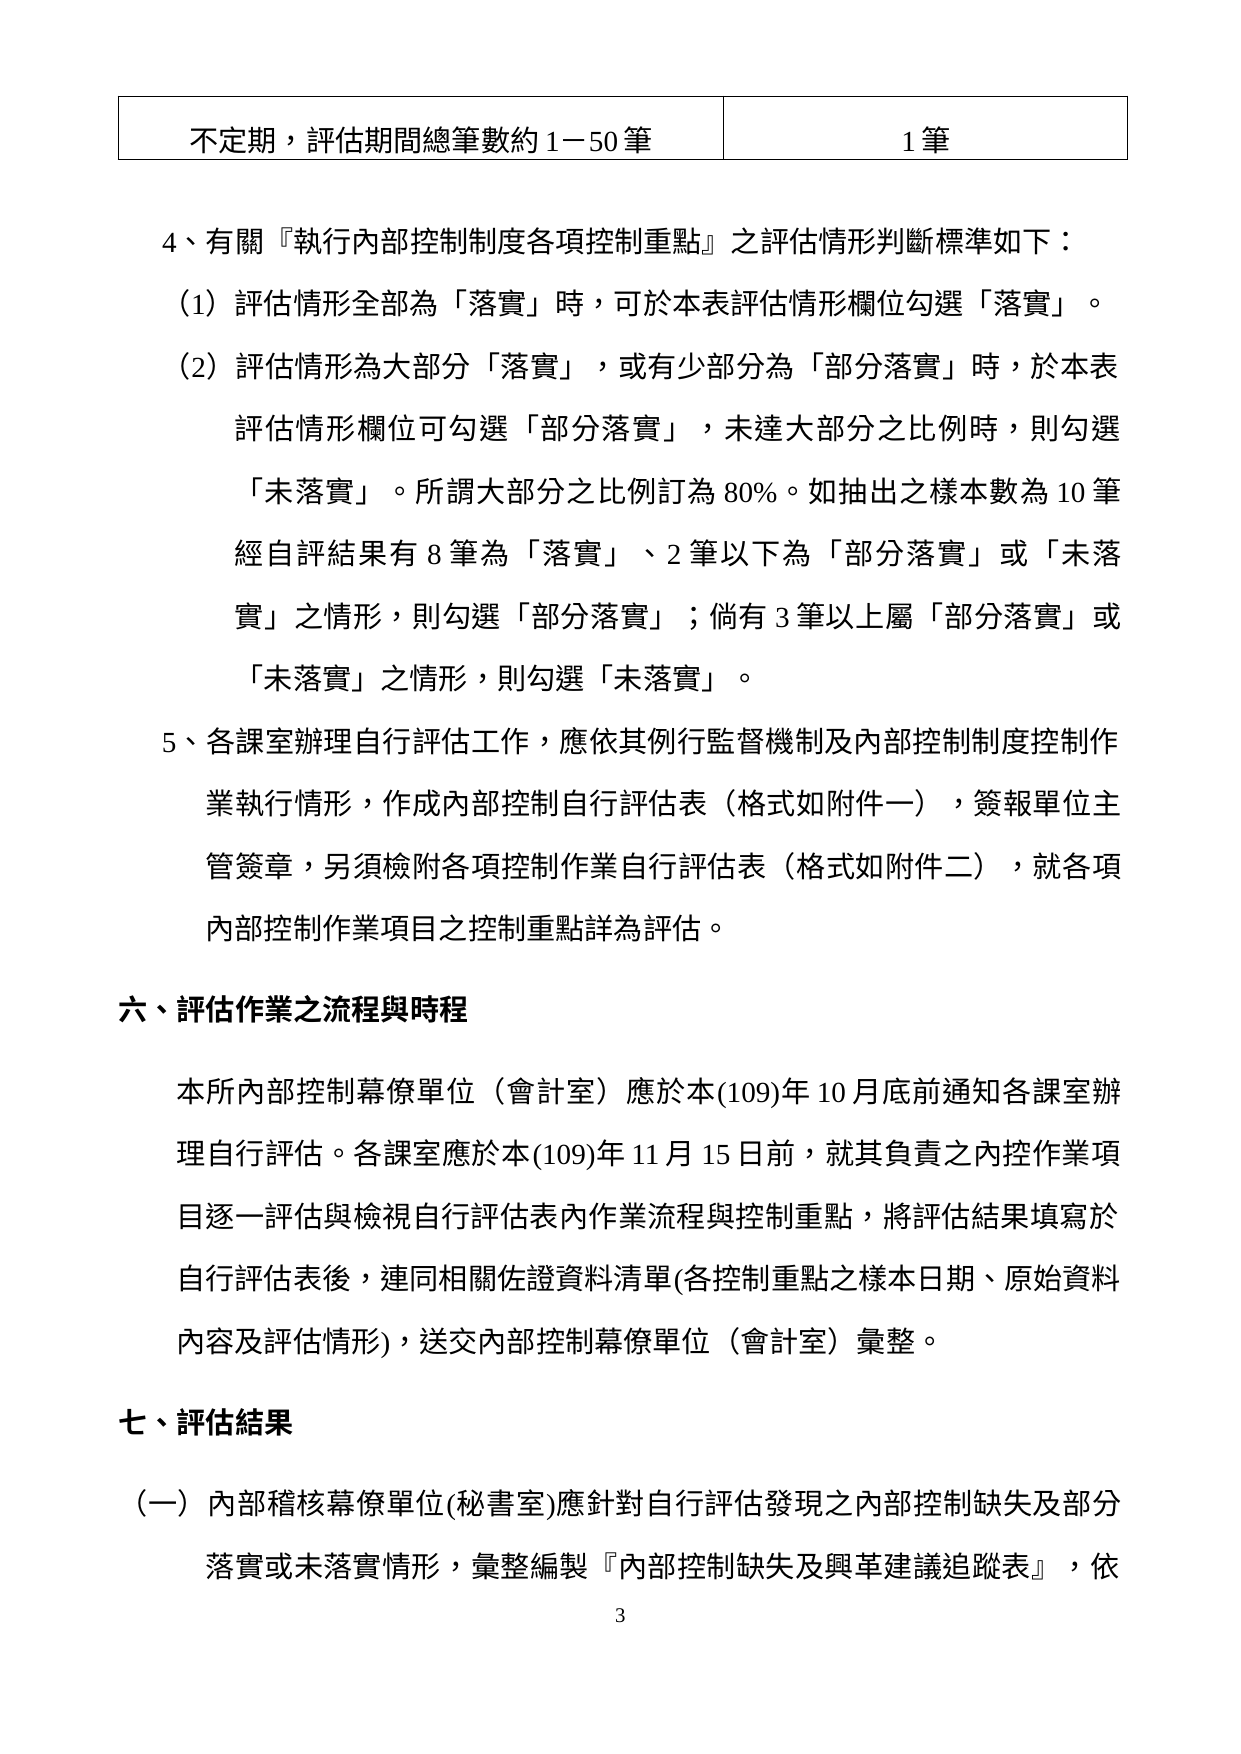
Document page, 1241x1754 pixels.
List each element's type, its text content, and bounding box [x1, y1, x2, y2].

text （2）評估情形為大部分「落實」，或有少部分為「部分落實」時，於本表評估情形欄位可勾選「部分落實」，未達大部分之比例時，則勾選「未落實」。所謂大部分之比例訂為80%。如抽出之樣本數為10筆，經自評結果有8筆為「落實」、2筆以下為「部分落實」或「未落實」之情形，則勾選「部分落實」；倘有3筆以上屬「部分落實」或「未落實」之情形，則勾選「未落實」。 [162, 323, 1122, 698]
text 六、評估作業之流程與時程 [118, 966, 1122, 1029]
text 5、各課室辦理自行評估工作，應依其例行監督機制及內部控制制度控制作業執行情形，作成內部控制自行評估表（格式如附件一），簽報單位主管簽章，另須檢附各項控制作業自行評估表（格式如附件二），就各項內部控制作業項目之控制重點詳為評估。 [162, 698, 1122, 948]
text 4、有關『執行內部控制制度各項控制重點』之評估情形判斷標準如下： [118, 198, 1122, 260]
text 七、評估結果 [118, 1379, 1122, 1441]
text （1）評估情形全部為「落實」時，可於本表評估情形欄位勾選「落實」。 [162, 260, 1122, 323]
table_cell 不定期，評估期間總筆數約1－50筆 [119, 97, 723, 159]
table_cell 1筆 [724, 97, 1127, 159]
text （一）內部稽核幕僚單位(秘書室)應針對自行評估發現之內部控制缺失及部分落實或未落實情形，彙整編製『內部控制缺失及興革建議追蹤表』，依 [118, 1460, 1122, 1585]
text 本所內部控制幕僚單位（會計室）應於本(109)年10月底前通知各課室辦理自行評估。各課室應於本(109)年11月15日前，就其負責之內控作業項目逐一評估與檢視自行評估表內作業流程與控制重點，將評估結果填寫於自行評估表後，連同相關佐證資料清單(各控制重點之樣本日期、原始資料內容及評估情形)，送交內部控制幕僚單位（會計室）彙整。 [176, 1048, 1122, 1360]
